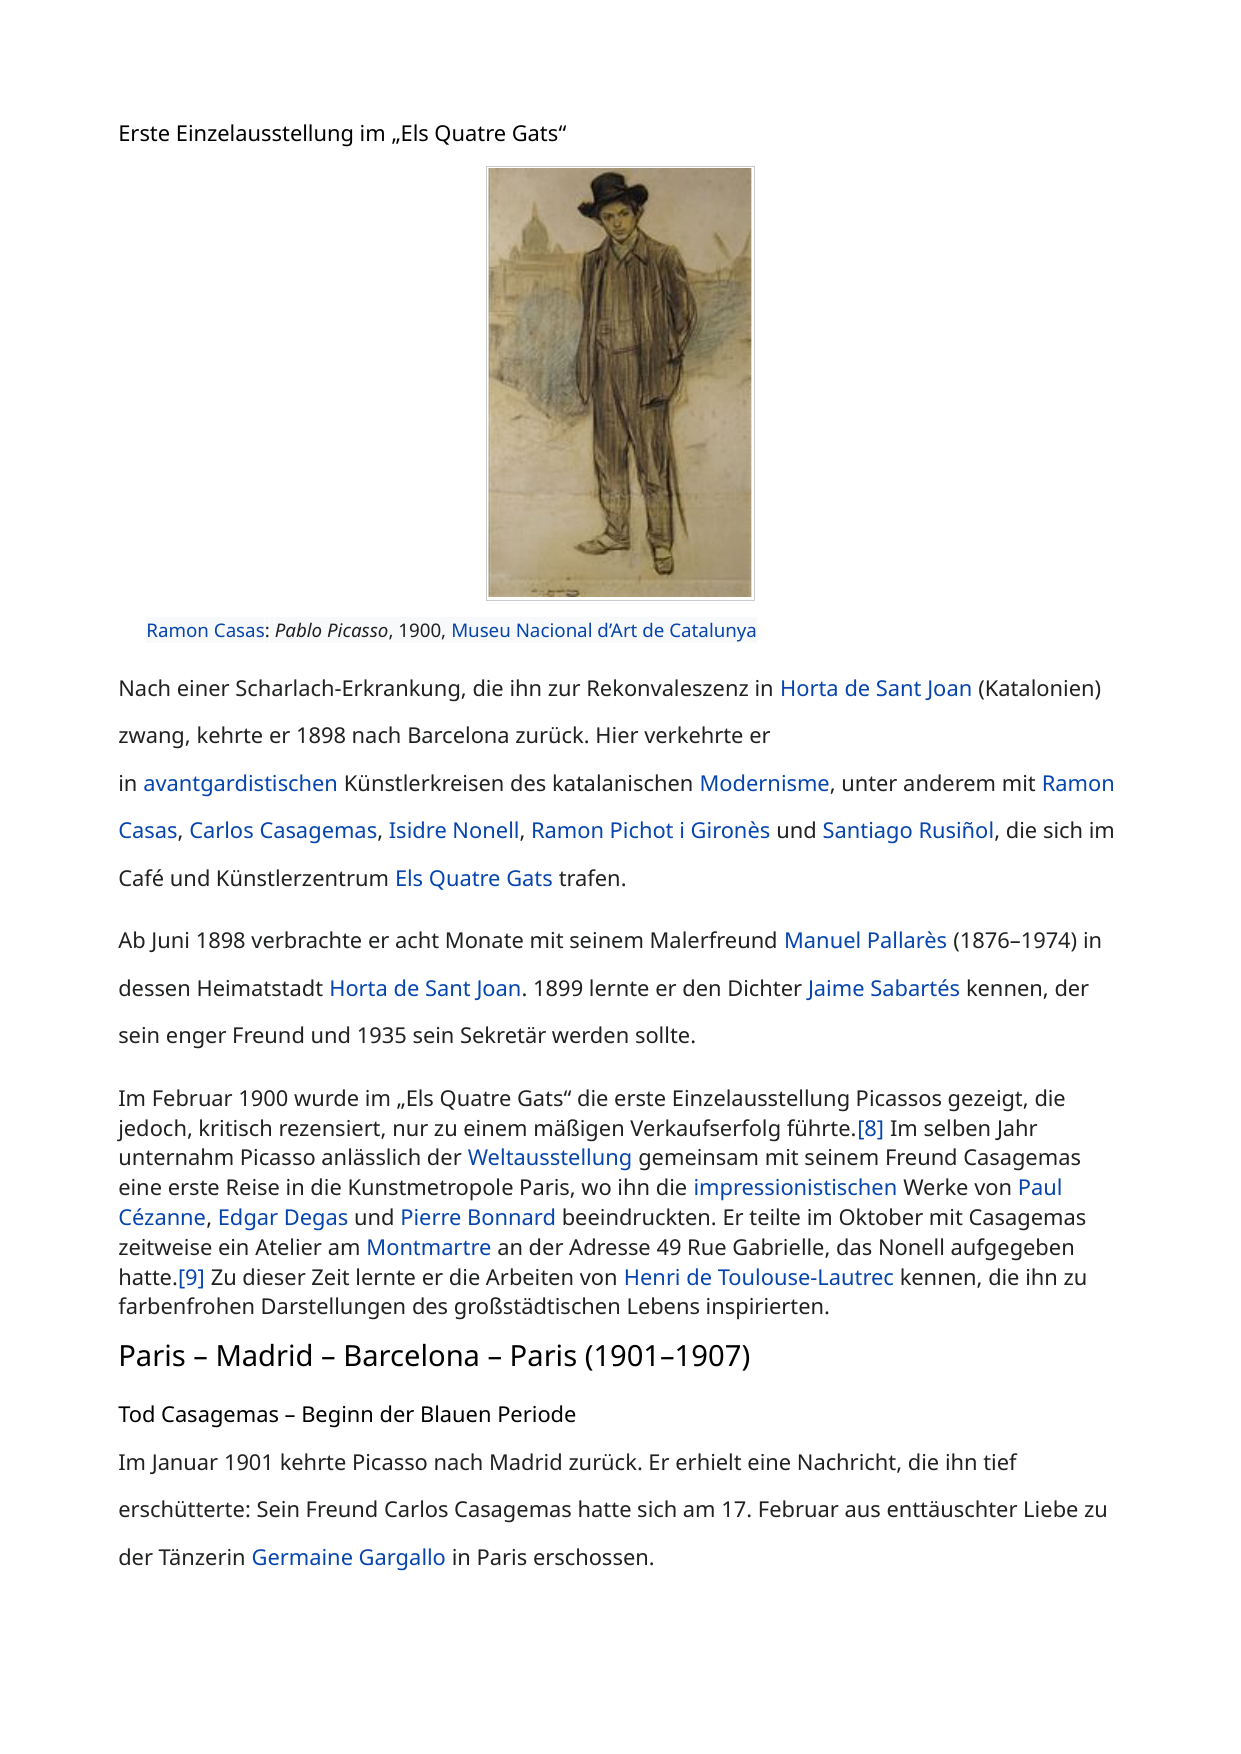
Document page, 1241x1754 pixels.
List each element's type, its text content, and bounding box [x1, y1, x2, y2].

subtitle Paris – Madrid – Barcelona – Paris (1901–1907) [118, 1336, 1122, 1375]
subtitle Tod Casagemas – Beginn der Blauen Periode [118, 1399, 1122, 1429]
text Im Januar 1901 kehrte Picasso nach Madrid zurück. Er erhielt eine Nachricht, die ihn tief erschütterte: Sein Freund Carlos Casagemas hatte sich am 17. Februar aus enttäuschter Liebe zu der Tänzerin Germaine Gargallo in Paris erschossen. [118, 1447, 1122, 1572]
picture [488, 168, 752, 597]
text Ab Juni 1898 verbrachte er acht Monate mit seinem Malerfreund Manuel Pallarès (1876–1974) in dessen Heimatstadt Horta de Sant Joan. 1899 lernte er den Dichter Jaime Sabartés kennen, der sein enger Freund und 1935 sein Sekretär werden sollte. [118, 925, 1122, 1050]
text Im Februar 1900 wurde im „Els Quatre Gats“ die erste Einzelausstellung Picassos gezeigt, die jedoch, kritisch rezensiert, nur zu einem mäßigen Verkaufserfolg führte.[8] Im selben Jahr unternahm Picasso anlässlich der Weltausstellung gemeinsam mit seinem Freund Casagemas eine erste Reise in die Kunstmetropole Paris, wo ihn die impressionistischen Werke von Paul Cézanne, Edgar Degas und Pierre Bonnard beeindruckten. Er teilte im Oktober mit Casagemas zeitweise ein Atelier am Montmartre an der Adresse 49 Rue Gabrielle, das Nonell aufgegeben hatte.[9] Zu dieser Zeit lernte er die Arbeiten von Henri de Toulouse-Lautrec kennen, die ihn zu farbenfrohen Darstellungen des großstädtischen Lebens inspirierten. [118, 1083, 1122, 1321]
subtitle Erste Einzelausstellung im „Els Quatre Gats“ [118, 118, 1122, 148]
text Ramon Casas: Pablo Picasso, 1900, Museu Nacional d’Art de Catalunya [123, 617, 1122, 643]
text Nach einer Scharlach-Erkrankung, die ihn zur Rekonvaleszenz in Horta de Sant Joan (Katalonien) zwang, kehrte er 1898 nach Barcelona zurück. Hier verkehrte er in avantgardistischen Künstlerkreisen des katalanischen Modernisme, unter anderem mit Ramon Casas, Carlos Casagemas, Isidre Nonell, Ramon Pichot i Gironès und Santiago Rusiñol, die sich im Café und Künstlerzentrum Els Quatre Gats trafen. [118, 673, 1122, 893]
